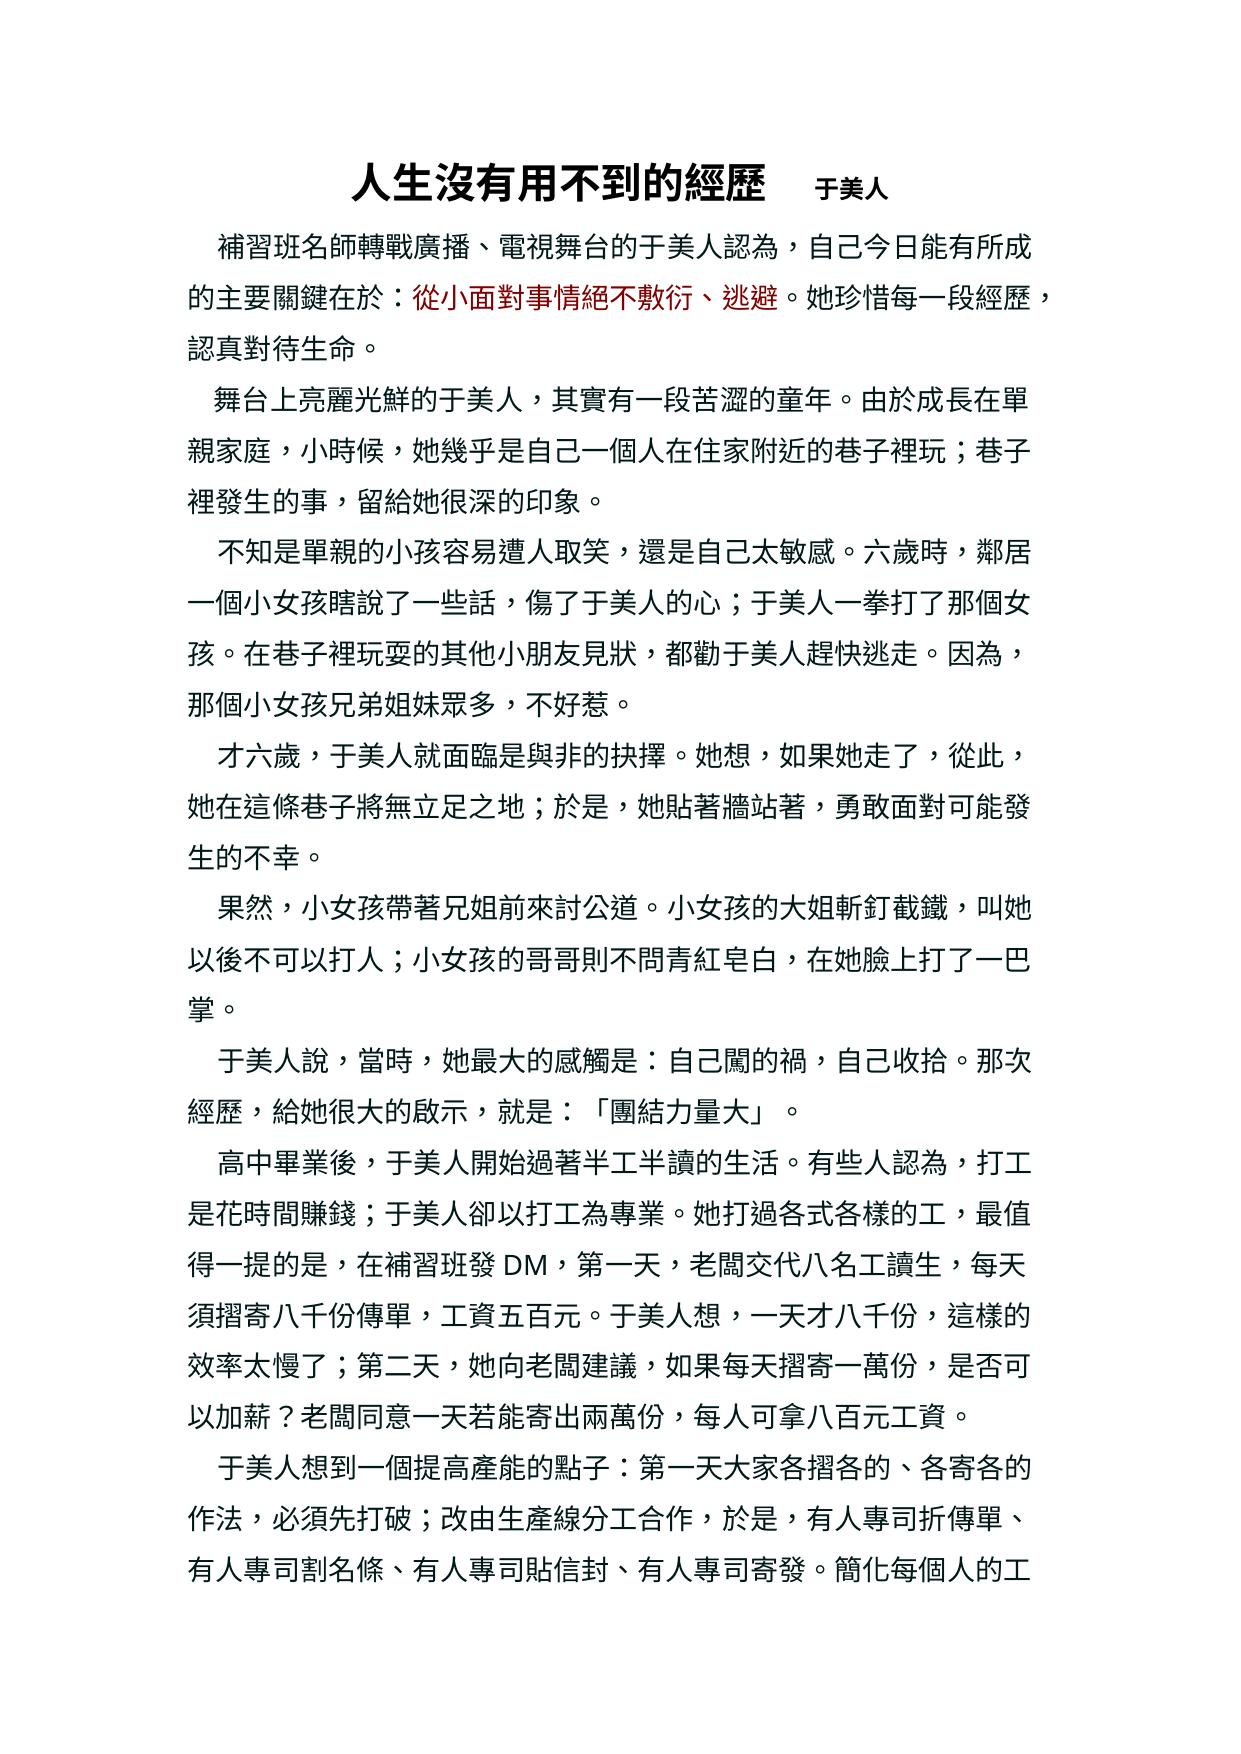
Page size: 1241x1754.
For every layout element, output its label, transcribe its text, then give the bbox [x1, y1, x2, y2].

text 人生沒有用不到的經歷 于美人 [187, 150, 1053, 210]
text 補習班名師轉戰廣播、電視舞台的于美人認為，自己今日能有所成的主要關鍵在於：從小面對事情絕不敷衍、逃避。她珍惜每一段經歷，認真對待生命。 舞台上亮麗光鮮的于美人，其實有一段苦澀的童年。由於成長在單親家庭，小時候，她幾乎是自己一個人在住家附近的巷子裡玩；巷子裡發生的事，留給她很深的印象。 不知是單親的小孩容易遭人取笑，還是自己太敏感。六歲時，鄰居一個小女孩瞎說了一些話，傷了于美人的心；于美人一拳打了那個女孩。在巷子裡玩耍的其他小朋友見狀，都勸于美人趕快逃走。因為，那個小女孩兄弟姐妹眾多，不好惹。 才六歲，于美人就面臨是與非的抉擇。她想，如果她走了，從此，她在這條巷子將無立足之地；於是，她貼著牆站著，勇敢面對可能發生的不幸。 果然，小女孩帶著兄姐前來討公道。小女孩的大姐斬釘截鐵，叫她以後不可以打人；小女孩的哥哥則不問青紅皂白，在她臉上打了一巴掌。 于美人說，當時，她最大的感觸是：自己闖的禍，自己收拾。那次經歷，給她很大的啟示，就是：「團結力量大」。 高中畢業後，于美人開始過著半工半讀的生活。有些人認為，打工是花時間賺錢；于美人卻以打工為專業。她打過各式各樣的工，最值得一提的是，在補習班發DM，第一天，老闆交代八名工讀生，每天須摺寄八千份傳單，工資五百元。于美人想，一天才八千份，這樣的效率太慢了；第二天，她向老闆建議，如果每天摺寄一萬份，是否可以加薪？老闆同意一天若能寄出兩萬份，每人可拿八百元工資。 于美人想到一個提高產能的點子：第一天大家各摺各的、各寄各的作法，必須先打破；改由生產線分工合作，於是，有人專司折傳單、有人專司割名條、有人專司貼信封、有人專司寄發。簡化每個人的工作，達到團結合作的有效產能，結果他們一天寄出了兩萬五千份，老闆發給每人一千元工資。 于美人高興的不只是為補習班提高產能，增加自己的收入；另一方面，也因為分工合作，原本不相識的八個人，變成朋友。又多了一項交朋友的好處。 因為，人生都有用得到的經歷；補習班打工，讓于美人對補習界有一些了解，大學畢業後，很自然地就朝補習班教書這條路走。如前所述，每一段經歷，于美人都要求認真負責，所以，為了提高職校補習生的英文程度，她自掏腰包租錄音室，灌錄音標、單字給學生聽。這樣做，帶給她的不只是幫助學生的快樂，更重要的是，「進錄音室」的經歷，成為她日後到地下電台主持節目的一大助力。 于美人在綠色和平電台主持的第一個節目「空中補給站」，話題多圍繞在教育上，這也與她在補習班的經歷有關。廣播節目主持人的經歷，又將她推進了螢光幕，成為縱橫多家電視台、主持多種不同性質節目的紅人。做節目的經歷，讓她有機會將節目內容轉化成文字，結果，她又成為暢銷書的作家。 不管主持天南或地北的節目，于美人從不用字幕機念大字報，照本宣科；製作單位給她任何主題的節目，她也從不拒絕，任何題材她都敢接。有人說她具有特異功能；于美人則將一切的讚譽歸於平時經驗的累積、好發問、愛看書，以及過去在補習班任教的收穫。 好發問的個性，使她連買菜都可以把產地、產程給問出來。補習班教學六年的經歷，則培養了她整理、消化資料的能力。 在一次名人訪談的節目中，受訪者對于美人說：「人生沒有用不到的經歷。」于美人當場大悟；她回想自己從小一路走到今天的人生過程，不都印證了這句話嗎？ 凡經驗過的，都能受用。于美人不做生涯規畫，所有的生涯卻都在一次又一次的經歷中，隨緣到來。 [187, 225, 1053, 1588]
